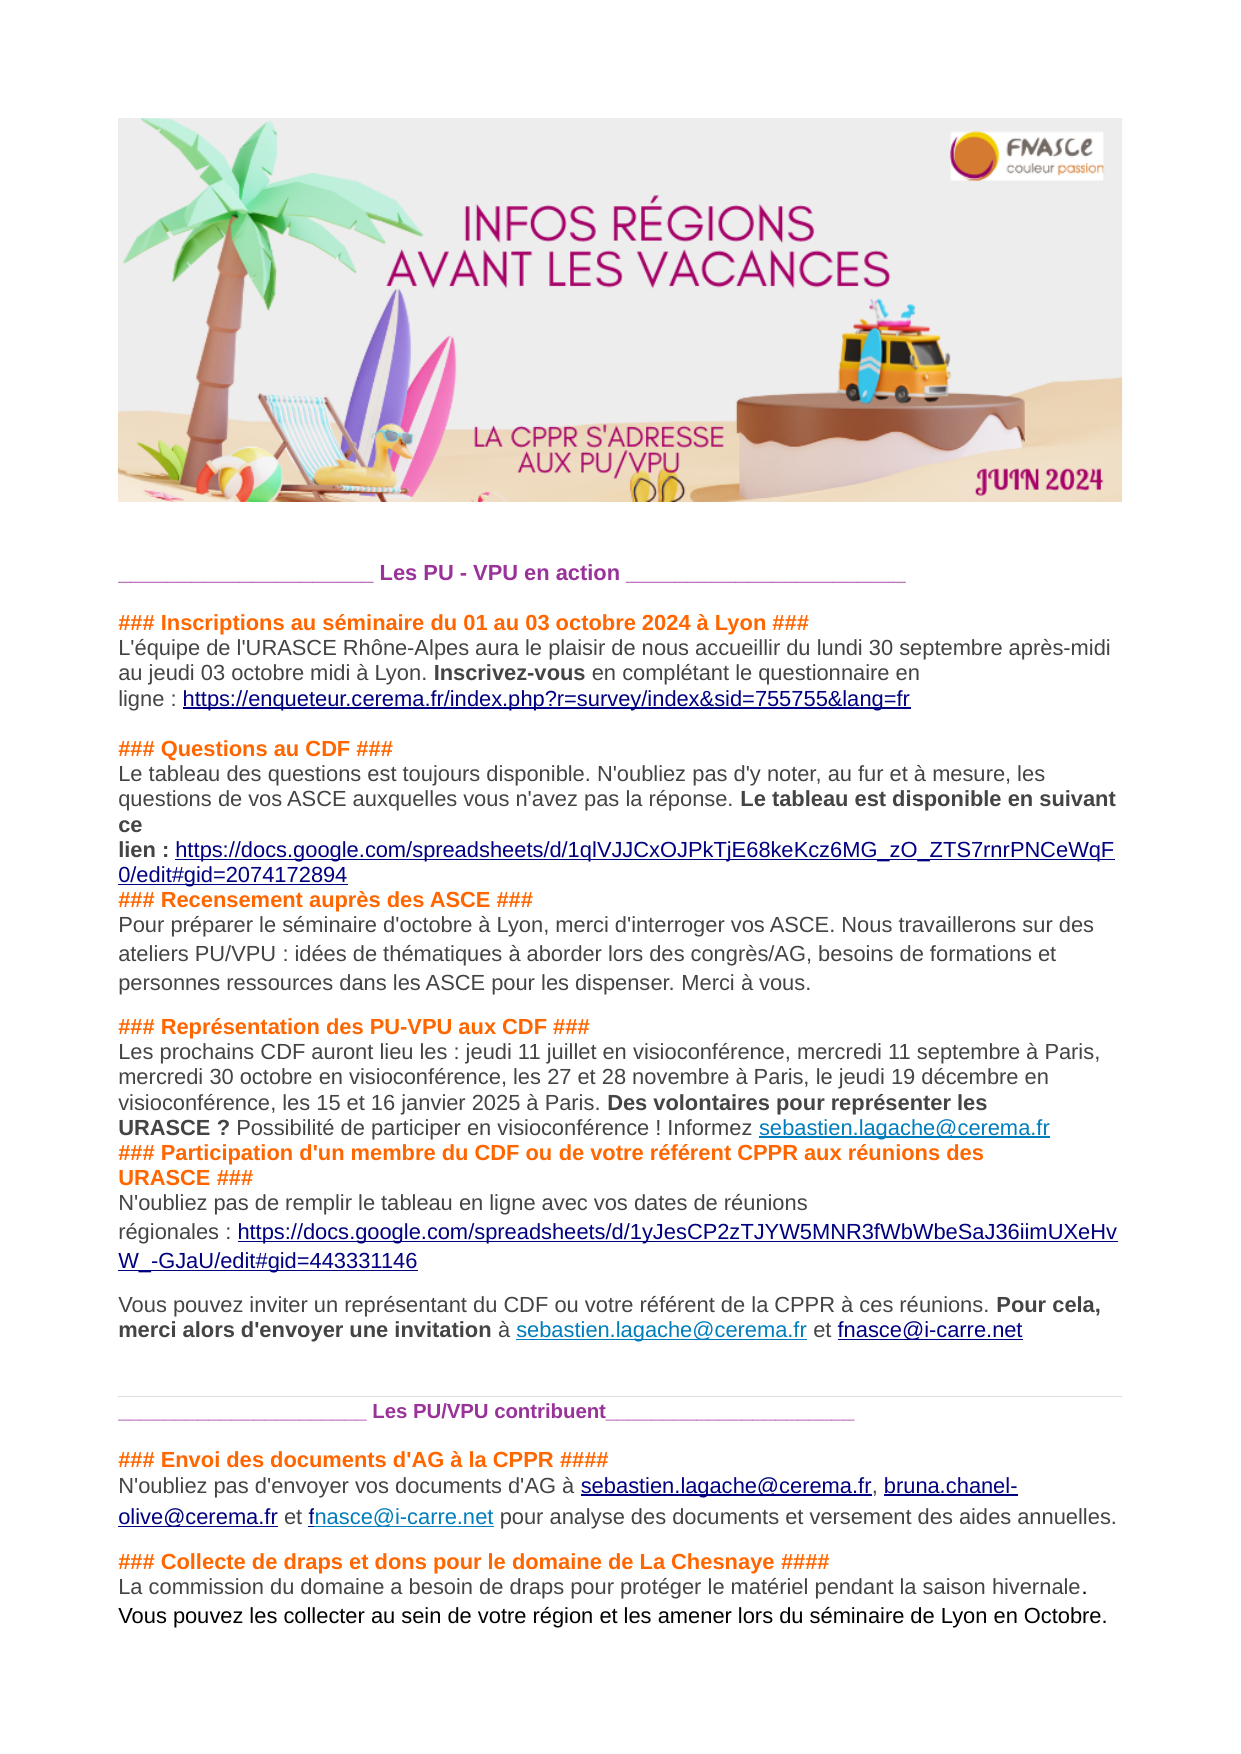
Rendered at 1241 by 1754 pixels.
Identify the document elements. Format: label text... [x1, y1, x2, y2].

text ### Représentation des PU-VPU aux CDF ### Les prochains CDF auront lieu les : jeudi 11 juillet en visioconférence, mercredi 11 septembre à Paris, mercredi 30 octobre en visioconférence, les 27 et 28 novembre à Paris, le jeudi 19 décembre en visioconférence, les 15 et 16 janvier 2025 à Paris. Des volontaires pour représenter les URASCE ? Possibilité de participer en visioconférence ! Informez sebastien.lagache@cerema.fr [118, 1014, 1122, 1140]
text N'oubliez pas d'envoyer vos documents d'AG à sebastien.lagache@cerema.fr, bruna.chanel-olive@cerema.fr et fnasce@i-carre.net pour analyse des documents et versement des aides annuelles. [118, 1472, 1122, 1530]
text Pour préparer le séminaire d'octobre à Lyon, merci d'interroger vos ASCE. Nous travaillerons sur des ateliers PU/VPU : idées de thématiques à aborder lors des congrès/AG, besoins de formations et personnes ressources dans les ASCE pour les dispenser. Merci à vous. [118, 912, 1122, 996]
text ______________________ Les PU/VPU contribuent______________________ [118, 1397, 1122, 1422]
text ### Envoi des documents d'AG à la CPPR #### [118, 1447, 1122, 1472]
picture [118, 118, 1123, 502]
text ### Participation d'un membre du CDF ou de votre référent CPPR aux réunions des URASCE ### [118, 1140, 1122, 1190]
text ### Collecte de draps et dons pour le domaine de La Chesnaye #### [118, 1549, 1122, 1574]
text ### Recensement auprès des ASCE ### [118, 887, 1122, 912]
text Vous pouvez inviter un représentant du CDF ou votre référent de la CPPR à ces réunions. Pour cela, merci alors d'envoyer une invitation à sebastien.lagache@cerema.fr et fnasce@i-carre.net [118, 1292, 1122, 1342]
text La commission du domaine a besoin de draps pour protéger le matériel pendant la saison hivernale. Vous pouvez les collecter au sein de votre région et les amener lors du séminaire de Lyon en Octobre. [118, 1574, 1122, 1628]
text _____________________ Les PU - VPU en action _______________________ ### Inscriptions au séminaire du 01 au 03 octobre 2024 à Lyon ### L'équipe de l'URASCE Rhône-Alpes aura le plaisir de nous accueillir du lundi 30 septembre après-midi au jeudi 03 octobre midi à Lyon. Inscrivez-vous en complétant le questionnaire en ligne : https://enqueteur.cerema.fr/index.php?r=survey/index&sid=755755&lang=fr ### Questions au CDF ### Le tableau des questions est toujours disponible. N'oubliez pas d'y noter, au fur et à mesure, les questions de vos ASCE auxquelles vous n'avez pas la réponse. Le tableau est disponible en suivant ce lien : https://docs.google.com/spreadsheets/d/1qlVJJCxOJPkTjE68keKcz6MG_zO_ZTS7rnrPNCeWqF0/edit#gid=2074172894 [118, 559, 1122, 887]
text N'oubliez pas de remplir le tableau en ligne avec vos dates de réunions régionales : https://docs.google.com/spreadsheets/d/1yJesCP2zTJYW5MNR3fWbWbeSaJ36iimUXeHvW_-GJaU/edit#gid=443331146 [118, 1190, 1122, 1273]
